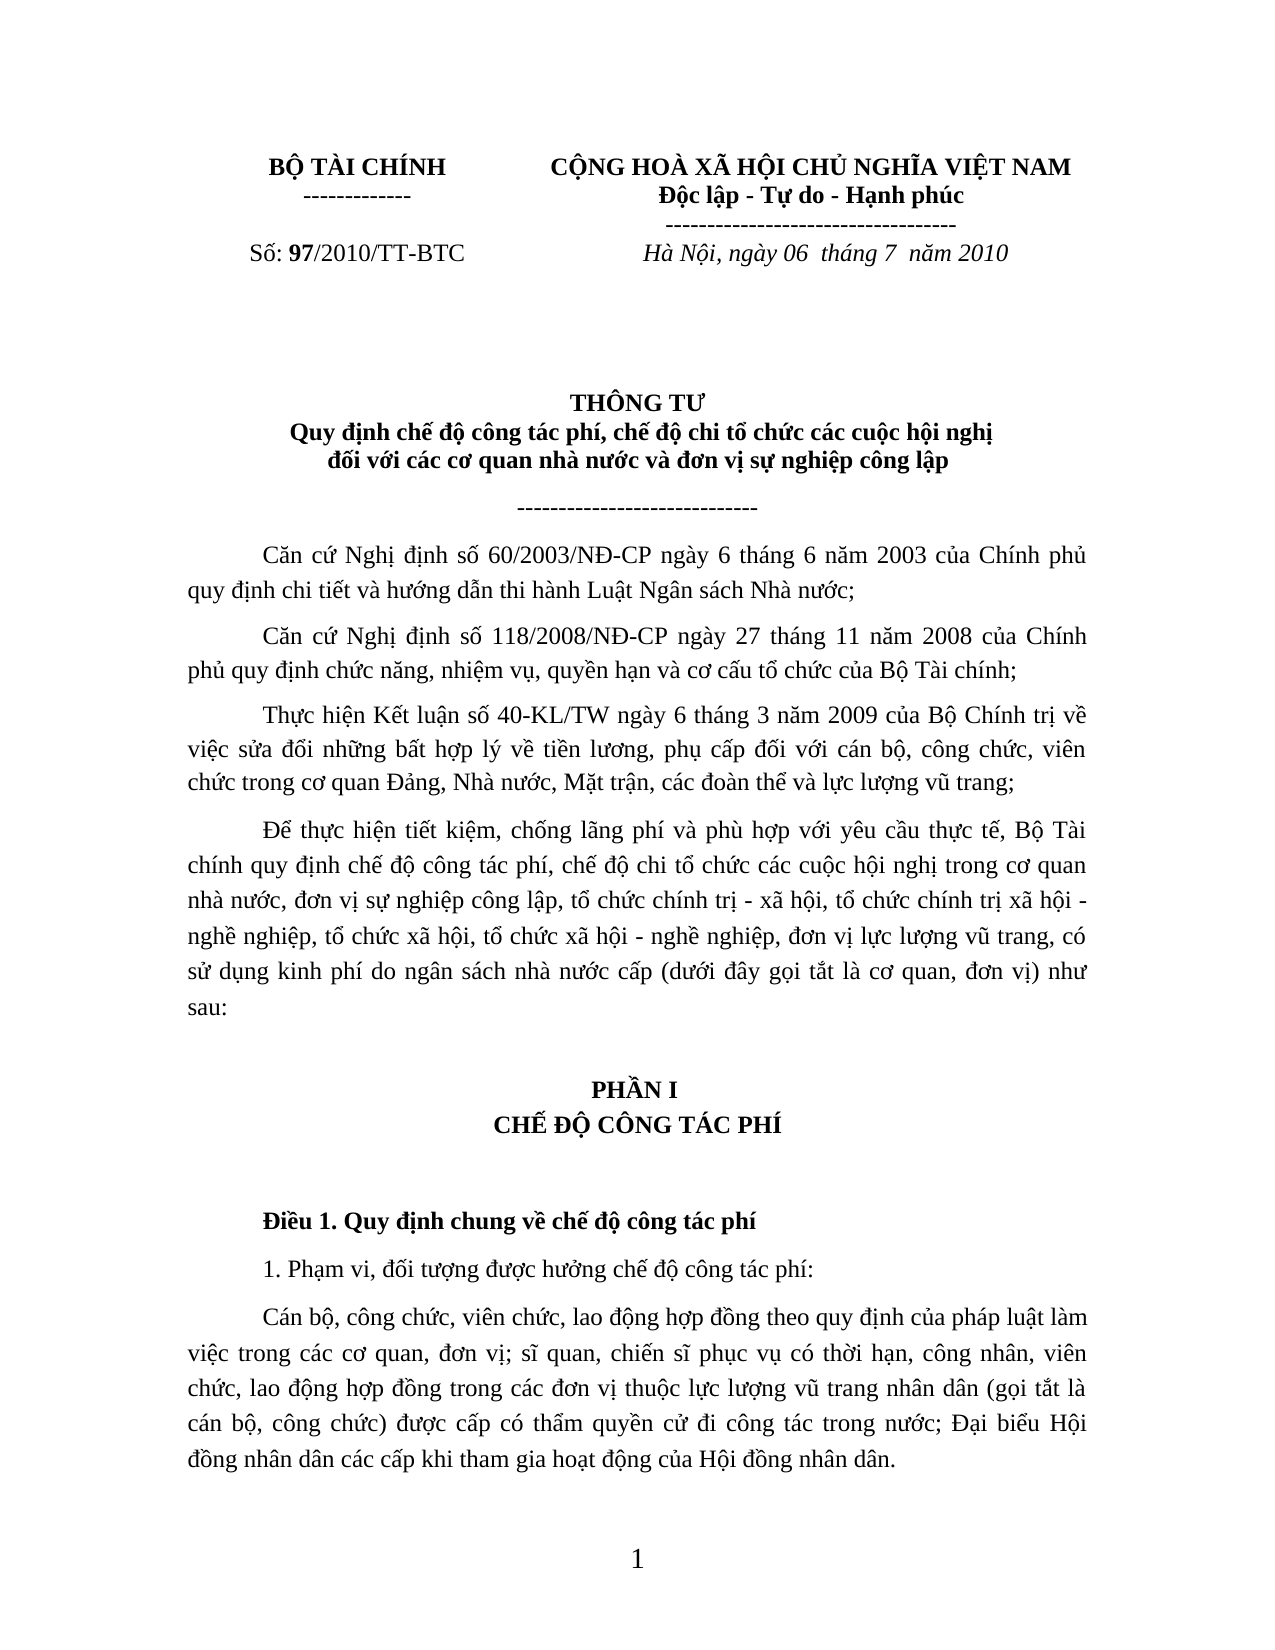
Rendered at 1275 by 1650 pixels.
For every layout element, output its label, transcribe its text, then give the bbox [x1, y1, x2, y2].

table_header CỘNG HOÀ XÃ HỘI CHỦ NGHĨA VIỆT NAM Độc lập - Tự do - Hạnh phúc ----------------------------------- Hà Nội, ngày 06 tháng 7 năm 2010 [532, 150, 1090, 297]
text Để thực hiện tiết kiệm, chống lãng phí và phù hợp với yêu cầu thực tế, Bộ Tài chính quy định chế độ công tác phí, chế độ chi tổ chức các cuộc hội nghị trong cơ quan nhà nước, đơn vị sự nghiệp công lập, tổ chức chính trị - xã hội, tổ chức chính trị xã hội - nghề nghiệp, tổ chức xã hội, tổ chức xã hội - nghề nghiệp, đơn vị lực lượng vũ trang, có sử dụng kinh phí do ngân sách nhà nước cấp (dưới đây gọi tắt là cơ quan, đơn vị) như sau: [187, 810, 1088, 1022]
text 1. Phạm vi, đối tượng được hưởng chế độ công tác phí: [187, 1249, 1088, 1285]
text Điều 1. Quy định chung về chế độ công tác phí [187, 1201, 1088, 1237]
text CHẾ ĐỘ CÔNG TÁC PHÍ [187, 1106, 1088, 1141]
text đối với các cơ quan nhà nước và đơn vị sự nghiệp công lập [226, 446, 1056, 474]
text THÔNG TƯ [187, 388, 1088, 417]
table_header BỘ TÀI CHÍNH ------------- Số: 97/2010/TT-BTC [183, 150, 532, 297]
text Căn cứ Nghị định số 60/2003/NĐ-CP ngày 6 tháng 6 năm 2003 của Chính phủ quy định chi tiết và hướng dẫn thi hành Luật Ngân sách Nhà nước; [187, 535, 1088, 606]
text Cán bộ, công chức, viên chức, lao động hợp đồng theo quy định của pháp luật làm việc trong các cơ quan, đơn vị; sĩ quan, chiến sĩ phục vụ có thời hạn, công nhân, viên chức, lao động hợp đồng trong các đơn vị thuộc lực lượng vũ trang nhân dân (gọi tắt là cán bộ, công chức) được cấp có thẩm quyền cử đi công tác trong nước; Đại biểu Hội đồng nhân dân các cấp khi tham gia hoạt động của Hội đồng nhân dân. [187, 1297, 1088, 1474]
text Quy định chế độ công tác phí, chế độ chi tổ chức các cuộc hội nghị [226, 417, 1056, 446]
text PHẦN I [187, 1070, 1088, 1106]
text Căn cứ Nghị định số 118/2008/NĐ-CP ngày 27 tháng 11 năm 2008 của Chính phủ quy định chức năng, nhiệm vụ, quyền hạn và cơ cấu tổ chức của Bộ Tài chính; [187, 618, 1088, 685]
text ----------------------------- [187, 487, 1088, 522]
text Thực hiện Kết luận số 40-KL/TW ngày 6 tháng 3 năm 2009 của Bộ Chính trị về việc sửa đổi những bất hợp lý về tiền lương, phụ cấp đối với cán bộ, công chức, viên chức trong cơ quan Đảng, Nhà nước, Mặt trận, các đoàn thể và lực lượng vũ trang; [187, 697, 1088, 797]
